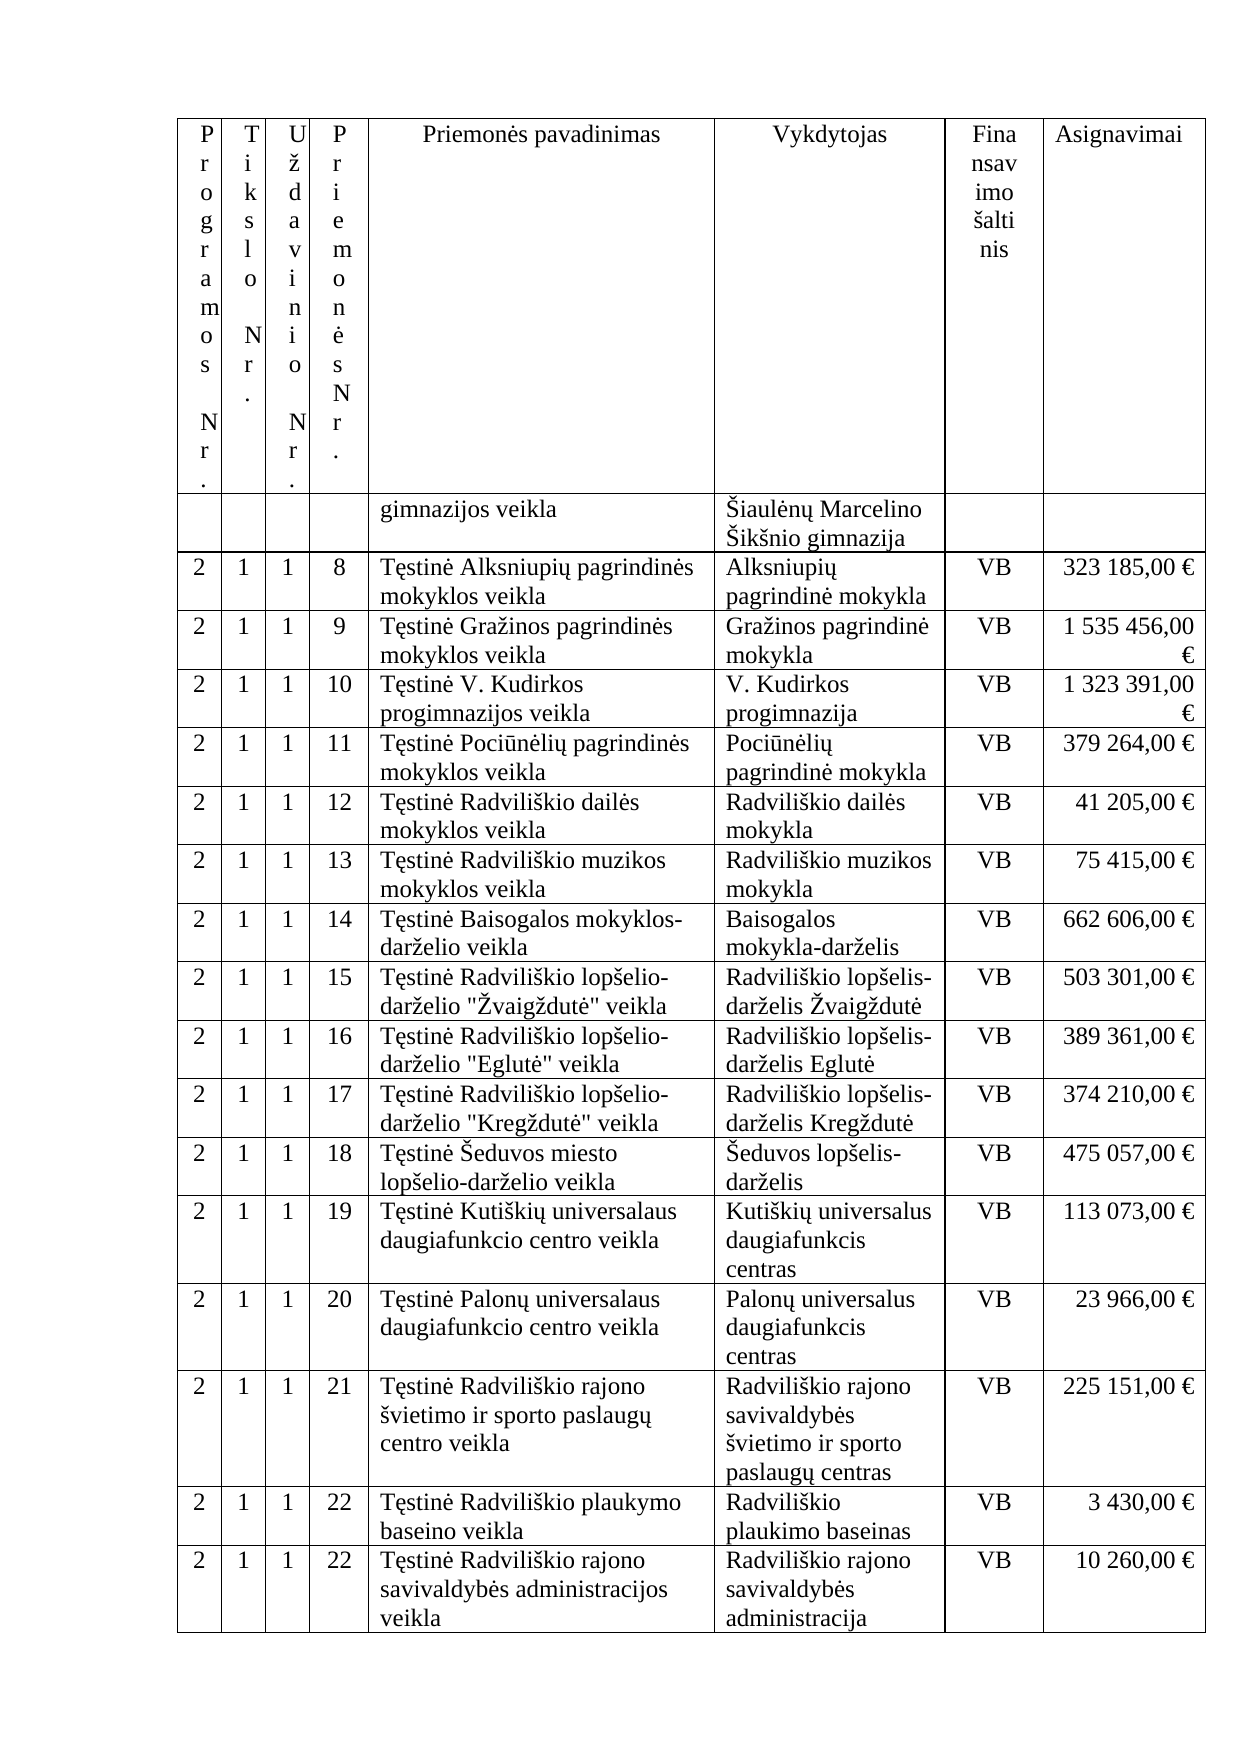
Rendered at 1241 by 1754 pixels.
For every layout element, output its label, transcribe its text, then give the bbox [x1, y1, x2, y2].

table_cell 2 [178, 553, 221, 610]
table_cell 113 073,00 € [1044, 1196, 1205, 1283]
table_cell Tęstinė Alksniupių pagrindinės mokyklos veikla [369, 553, 714, 610]
table_header Vykdytojas [715, 119, 944, 493]
table_cell Tęstinė Radviliškio lopšelio-darželio "Kregždutė" veikla [369, 1079, 714, 1137]
table_cell Radviliškio muzikos mokykla [715, 845, 944, 903]
table_cell VB [946, 670, 1043, 727]
table_cell 23 966,00 € [1044, 1284, 1205, 1370]
table_cell 475 057,00 € [1044, 1138, 1205, 1195]
table_cell 1 [266, 1487, 309, 1544]
table_cell Tęstinė Gražinos pagrindinės mokyklos veikla [369, 611, 714, 668]
table_cell Tęstinė Radviliškio muzikos mokyklos veikla [369, 845, 714, 903]
table_cell VB [946, 611, 1043, 668]
table_cell Tęstinė Šeduvos miesto lopšelio-darželio veikla [369, 1138, 714, 1195]
table_cell Radviliškio rajono savivaldybės švietimo ir sporto paslaugų centras [715, 1371, 944, 1486]
table_cell 9 [310, 611, 368, 668]
table_cell Tęstinė Radviliškio lopšelio-darželio "Žvaigždutė" veikla [369, 962, 714, 1020]
table_cell 20 [310, 1284, 368, 1370]
table_cell [946, 494, 1043, 551]
table_cell 1 [266, 1284, 309, 1370]
table_cell 11 [310, 728, 368, 786]
table_cell 1 [266, 1079, 309, 1137]
table_cell Šeduvos lopšelis-darželis [715, 1138, 944, 1195]
table_cell 1 [222, 1079, 265, 1137]
table_cell 2 [178, 1138, 221, 1195]
table_cell 503 301,00 € [1044, 962, 1205, 1020]
table_header Priemonės Nr. [310, 119, 368, 493]
table_cell Tęstinė Pociūnėlių pagrindinės mokyklos veikla [369, 728, 714, 786]
table_cell 1 [266, 1371, 309, 1486]
table_cell 22 [310, 1546, 368, 1632]
table_cell Baisogalos mokykla-darželis [715, 904, 944, 961]
table_cell 13 [310, 845, 368, 903]
table_cell 1 [266, 553, 309, 610]
table_cell 2 [178, 728, 221, 786]
table_cell 2 [178, 845, 221, 903]
table_cell Tęstinė Radviliškio rajono savivaldybės administracijos veikla [369, 1546, 714, 1632]
table_cell 1 [266, 787, 309, 844]
table_cell 14 [310, 904, 368, 961]
table_cell VB [946, 787, 1043, 844]
table_cell [310, 494, 368, 551]
table_cell VB [946, 1196, 1043, 1283]
table_cell Gražinos pagrindinė mokykla [715, 611, 944, 668]
table_cell Šiaulėnų Marcelino Šikšnio gimnazija [715, 494, 944, 551]
table_cell 1 [222, 1138, 265, 1195]
table_cell 2 [178, 1284, 221, 1370]
table_cell 323 185,00 € [1044, 553, 1205, 610]
table_header Finansavimo šaltinis [946, 119, 1043, 493]
table_cell 2 [178, 1371, 221, 1486]
table_cell VB [946, 553, 1043, 610]
table_cell Tęstinė Radviliškio dailės mokyklos veikla [369, 787, 714, 844]
table_cell VB [946, 962, 1043, 1020]
table_cell VB [946, 904, 1043, 961]
table_cell 1 [266, 1021, 309, 1078]
table_cell 1 [222, 1487, 265, 1544]
table_cell Kutiškių universalus daugiafunkcis centras [715, 1196, 944, 1283]
table_cell Radviliškio plaukimo baseinas [715, 1487, 944, 1544]
table_cell 21 [310, 1371, 368, 1486]
table_cell 2 [178, 1546, 221, 1632]
table_cell [266, 494, 309, 551]
table_cell 1 [222, 553, 265, 610]
table_cell 1 [222, 787, 265, 844]
table_cell 1 [266, 904, 309, 961]
table_cell Radviliškio rajono savivaldybės administracija [715, 1546, 944, 1632]
table_cell 1 323 391,00 € [1044, 670, 1205, 727]
table_cell VB [946, 1487, 1043, 1544]
table_cell [178, 494, 221, 551]
table_cell 1 [266, 845, 309, 903]
table_cell Radviliškio lopšelis-darželis Kregždutė [715, 1079, 944, 1137]
table_cell 3 430,00 € [1044, 1487, 1205, 1544]
table_cell Palonų universalus daugiafunkcis centras [715, 1284, 944, 1370]
table_cell 1 [222, 904, 265, 961]
table_cell VB [946, 728, 1043, 786]
table_cell 1 [222, 845, 265, 903]
table_cell Tęstinė Radviliškio rajono švietimo ir sporto paslaugų centro veikla [369, 1371, 714, 1486]
table_cell 10 [310, 670, 368, 727]
table_cell Radviliškio dailės mokykla [715, 787, 944, 844]
table_cell 1 [266, 1196, 309, 1283]
table_cell 2 [178, 670, 221, 727]
table_cell VB [946, 1371, 1043, 1486]
table_cell 1 [222, 1371, 265, 1486]
table_cell V. Kudirkos progimnazija [715, 670, 944, 727]
table_cell 1 [266, 611, 309, 668]
table_cell 41 205,00 € [1044, 787, 1205, 844]
table_cell 19 [310, 1196, 368, 1283]
table_cell [1044, 494, 1205, 551]
table_cell 10 260,00 € [1044, 1546, 1205, 1632]
table_cell 1 [266, 670, 309, 727]
table_cell Tęstinė Baisogalos mokyklos-darželio veikla [369, 904, 714, 961]
table_cell 75 415,00 € [1044, 845, 1205, 903]
table_cell VB [946, 1546, 1043, 1632]
table_header Tikslo Nr. [222, 119, 265, 493]
table_cell VB [946, 1021, 1043, 1078]
table_header Uždavinio Nr. [266, 119, 309, 493]
table_cell Tęstinė Radviliškio lopšelio-darželio "Eglutė" veikla [369, 1021, 714, 1078]
table_cell 389 361,00 € [1044, 1021, 1205, 1078]
table_cell Tęstinė Radviliškio plaukymo baseino veikla [369, 1487, 714, 1544]
table_cell 1 [222, 728, 265, 786]
table_cell 225 151,00 € [1044, 1371, 1205, 1486]
table_cell 2 [178, 1079, 221, 1137]
table_cell 379 264,00 € [1044, 728, 1205, 786]
table_cell 1 [222, 1546, 265, 1632]
table_header Programos Nr. [178, 119, 221, 493]
table_cell 1 [222, 1021, 265, 1078]
table_cell 2 [178, 1196, 221, 1283]
table_cell VB [946, 1284, 1043, 1370]
table_header Asignavimai [1044, 119, 1205, 493]
table_cell Tęstinė Palonų universalaus daugiafunkcio centro veikla [369, 1284, 714, 1370]
table_cell 1 [222, 670, 265, 727]
table_cell 15 [310, 962, 368, 1020]
table_cell 1 [266, 1546, 309, 1632]
table_cell Radviliškio lopšelis-darželis Eglutė [715, 1021, 944, 1078]
table_cell 8 [310, 553, 368, 610]
table_cell 1 [222, 611, 265, 668]
table_cell 18 [310, 1138, 368, 1195]
table_cell 2 [178, 611, 221, 668]
table_header Priemonės pavadinimas [369, 119, 714, 493]
table_cell 2 [178, 1487, 221, 1544]
table_cell 12 [310, 787, 368, 844]
table_cell 22 [310, 1487, 368, 1544]
table_cell 1 [222, 1284, 265, 1370]
table_cell 17 [310, 1079, 368, 1137]
table_cell 1 535 456,00 € [1044, 611, 1205, 668]
table_cell 374 210,00 € [1044, 1079, 1205, 1137]
table_cell 2 [178, 1021, 221, 1078]
table_cell VB [946, 1138, 1043, 1195]
table_cell 1 [222, 962, 265, 1020]
table_cell VB [946, 1079, 1043, 1137]
table_cell 2 [178, 787, 221, 844]
table_cell [222, 494, 265, 551]
table_cell Radviliškio lopšelis-darželis Žvaigždutė [715, 962, 944, 1020]
table_cell 2 [178, 962, 221, 1020]
table_cell gimnazijos veikla [369, 494, 714, 551]
table_cell 16 [310, 1021, 368, 1078]
table_cell Tęstinė Kutiškių universalaus daugiafunkcio centro veikla [369, 1196, 714, 1283]
table_cell Pociūnėlių pagrindinė mokykla [715, 728, 944, 786]
table_cell Alksniupių pagrindinė mokykla [715, 553, 944, 610]
table_cell 1 [222, 1196, 265, 1283]
table_cell 1 [266, 962, 309, 1020]
table_cell VB [946, 845, 1043, 903]
table_cell Tęstinė V. Kudirkos progimnazijos veikla [369, 670, 714, 727]
table_cell 2 [178, 904, 221, 961]
table_cell 1 [266, 728, 309, 786]
table_cell 662 606,00 € [1044, 904, 1205, 961]
table_cell 1 [266, 1138, 309, 1195]
